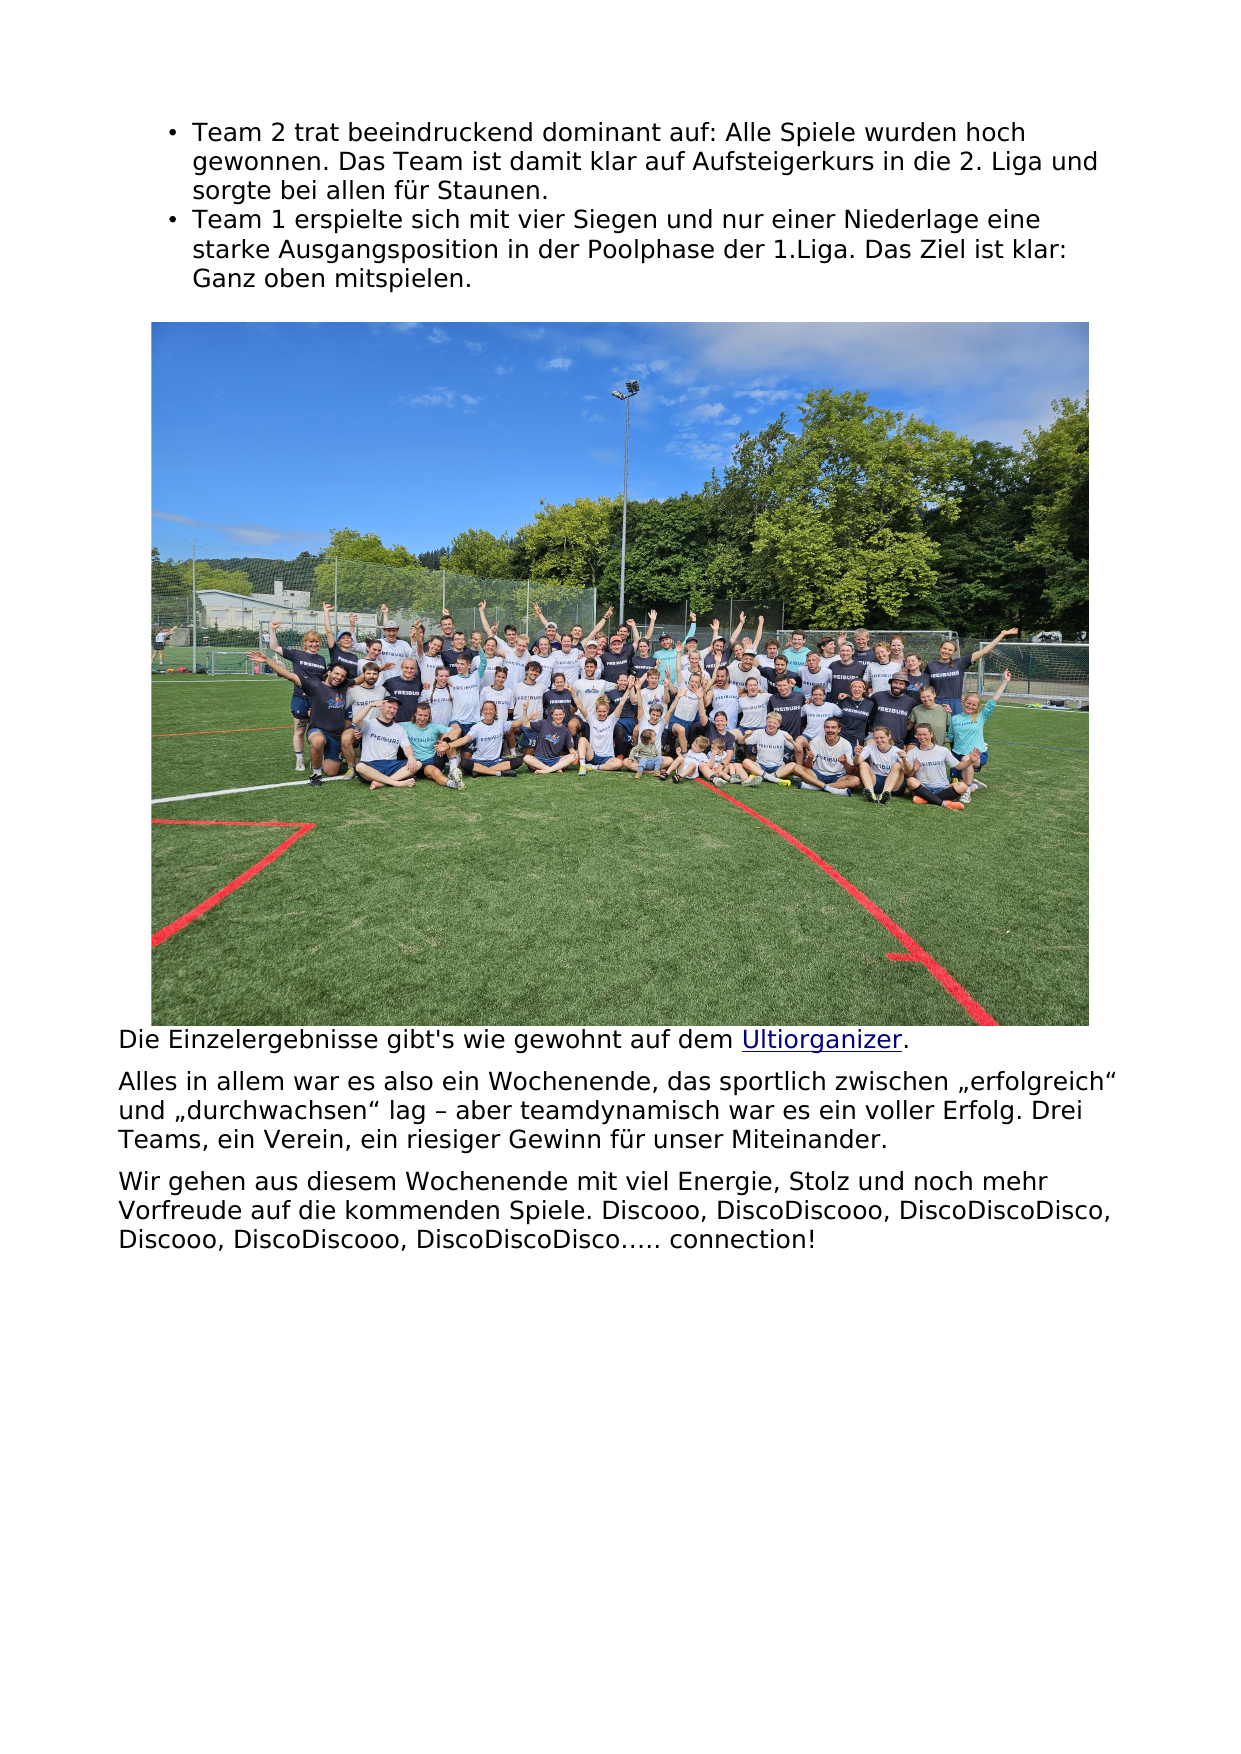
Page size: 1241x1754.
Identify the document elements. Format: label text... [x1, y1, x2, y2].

list Team 2 trat beeindruckend dominant auf: Alle Spiele wurden hoch gewonnen. Das Team ist damit klar auf Aufsteigerkurs in die 2. Liga und sorgte bei allen für Staunen. [177, 118, 1122, 206]
text Wir gehen aus diesem Wochenende mit viel Energie, Stolz und noch mehr Vorfreude auf die kommenden Spiele. Discooo, DiscoDiscooo, DiscoDiscoDisco, Discooo, DiscoDiscooo, DiscoDiscoDisco….. connection! [118, 1167, 1122, 1255]
picture [151, 322, 1089, 1026]
text Alles in allem war es also ein Wochenende, das sportlich zwischen „erfolgreich“ und „durchwachsen“ lag – aber teamdynamisch war es ein voller Erfolg. Drei Teams, ein Verein, ein riesiger Gewinn für unser Miteinander. [118, 1067, 1122, 1155]
list Team 1 erspielte sich mit vier Siegen und nur einer Niederlage eine starke Ausgangsposition in der Poolphase der 1.Liga. Das Ziel ist klar: Ganz oben mitspielen. [177, 206, 1122, 293]
text Die Einzelergebnisse gibt's wie gewohnt auf dem Ultiorganizer. [118, 323, 1122, 1055]
